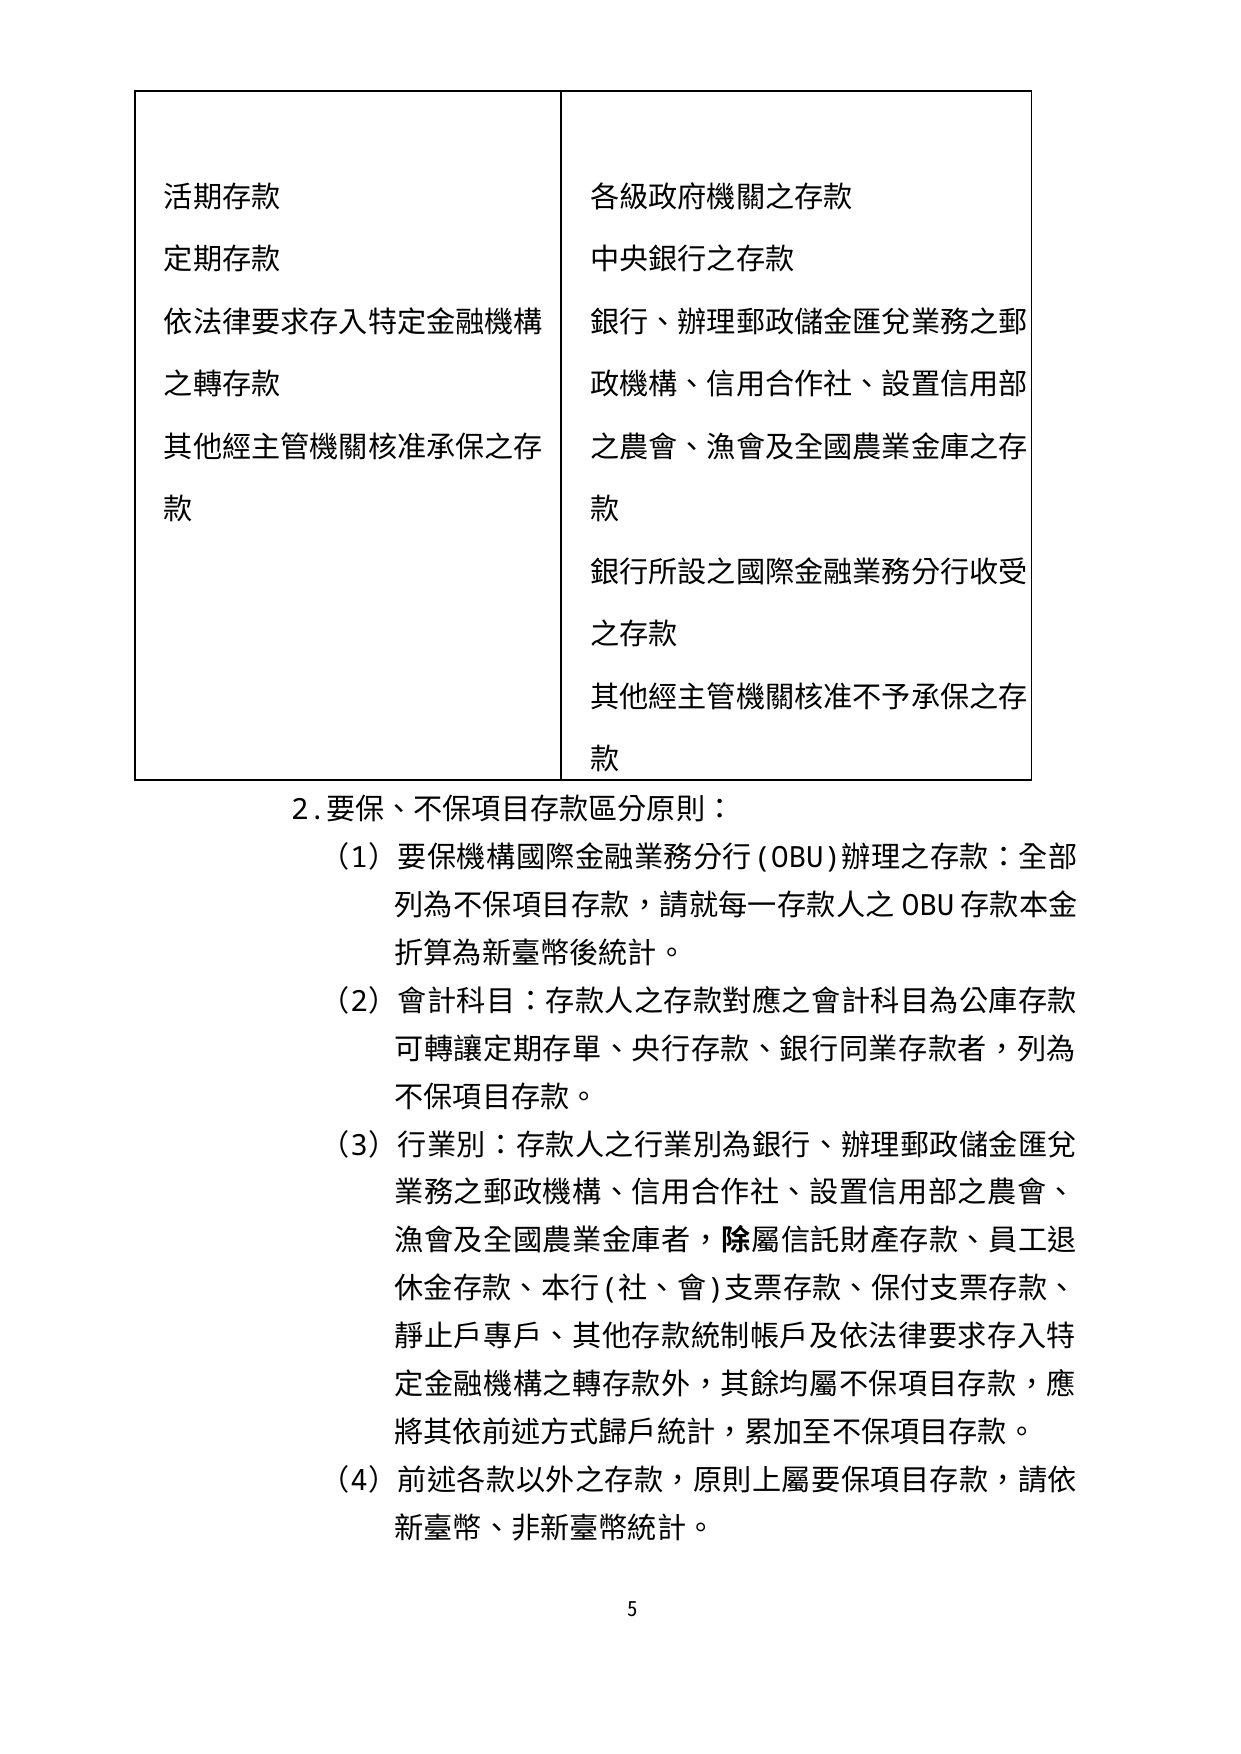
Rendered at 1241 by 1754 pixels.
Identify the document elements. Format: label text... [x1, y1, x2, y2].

text （3）行業別：存款人之行業別為銀行、辦理郵政儲金匯兌業務之郵政機構、信用合作社、設置信用部之農會、漁會及全國農業金庫者，除屬信託財產存款、員工退休金存款、本行(社、會)支票存款、保付支票存款、靜止戶專戶、其他存款統制帳戶及依法律要求存入特定金融機構之轉存款外，其餘均屬不保項目存款，應將其依前述方式歸戶統計，累加至不保項目存款。 [321, 1117, 1078, 1452]
text 2.要保、不保項目存款區分原則： [291, 781, 1078, 829]
text （1）要保機構國際金融業務分行(OBU)辦理之存款：全部列為不保項目存款，請就每一存款人之OBU存款本金折算為新臺幣後統計。 [321, 829, 1078, 973]
table_cell 活期存款 定期存款 依法律要求存入特定金融機構之轉存款 其他經主管機關核准承保之存款 [136, 92, 560, 779]
table_cell 各級政府機關之存款 中央銀行之存款 銀行、辦理郵政儲金匯兌業務之郵政機構、信用合作社、設置信用部之農會、漁會及全國農業金庫之存款 銀行所設之國際金融業務分行收受之存款 其他經主管機關核准不予承保之存款 [562, 92, 1031, 779]
text （4）前述各款以外之存款，原則上屬要保項目存款，請依新臺幣、非新臺幣統計。 [321, 1452, 1078, 1548]
text （2）會計科目：存款人之存款對應之會計科目為公庫存款、可轉讓定期存單、央行存款、銀行同業存款者，列為不保項目存款。 [321, 973, 1078, 1117]
